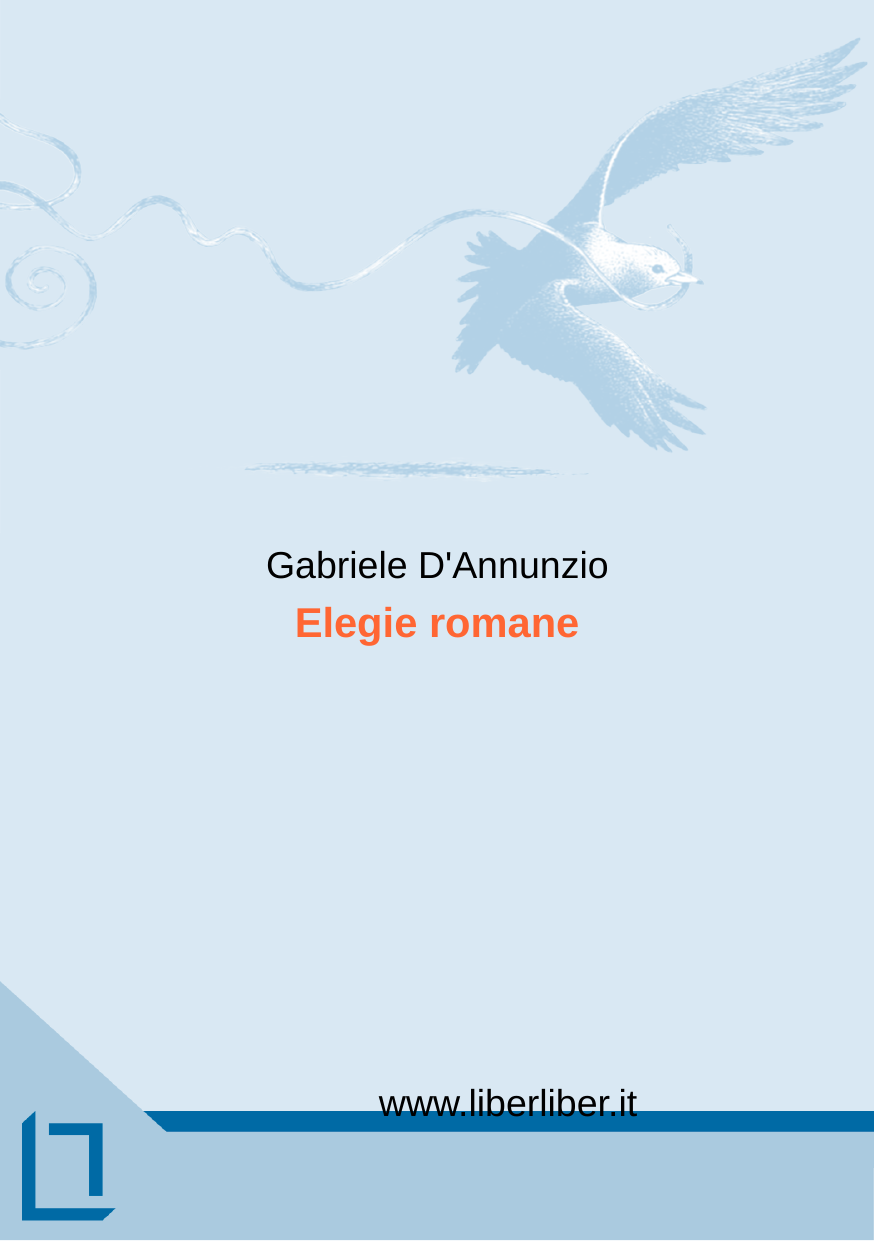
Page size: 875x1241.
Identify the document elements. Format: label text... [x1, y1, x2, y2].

text www.liberliber.it [331, 1081, 685, 1124]
picture [0, 0, 874, 1241]
text Gabriele D'Annunzio [94, 543, 779, 586]
text Elegie romane [94, 598, 779, 646]
